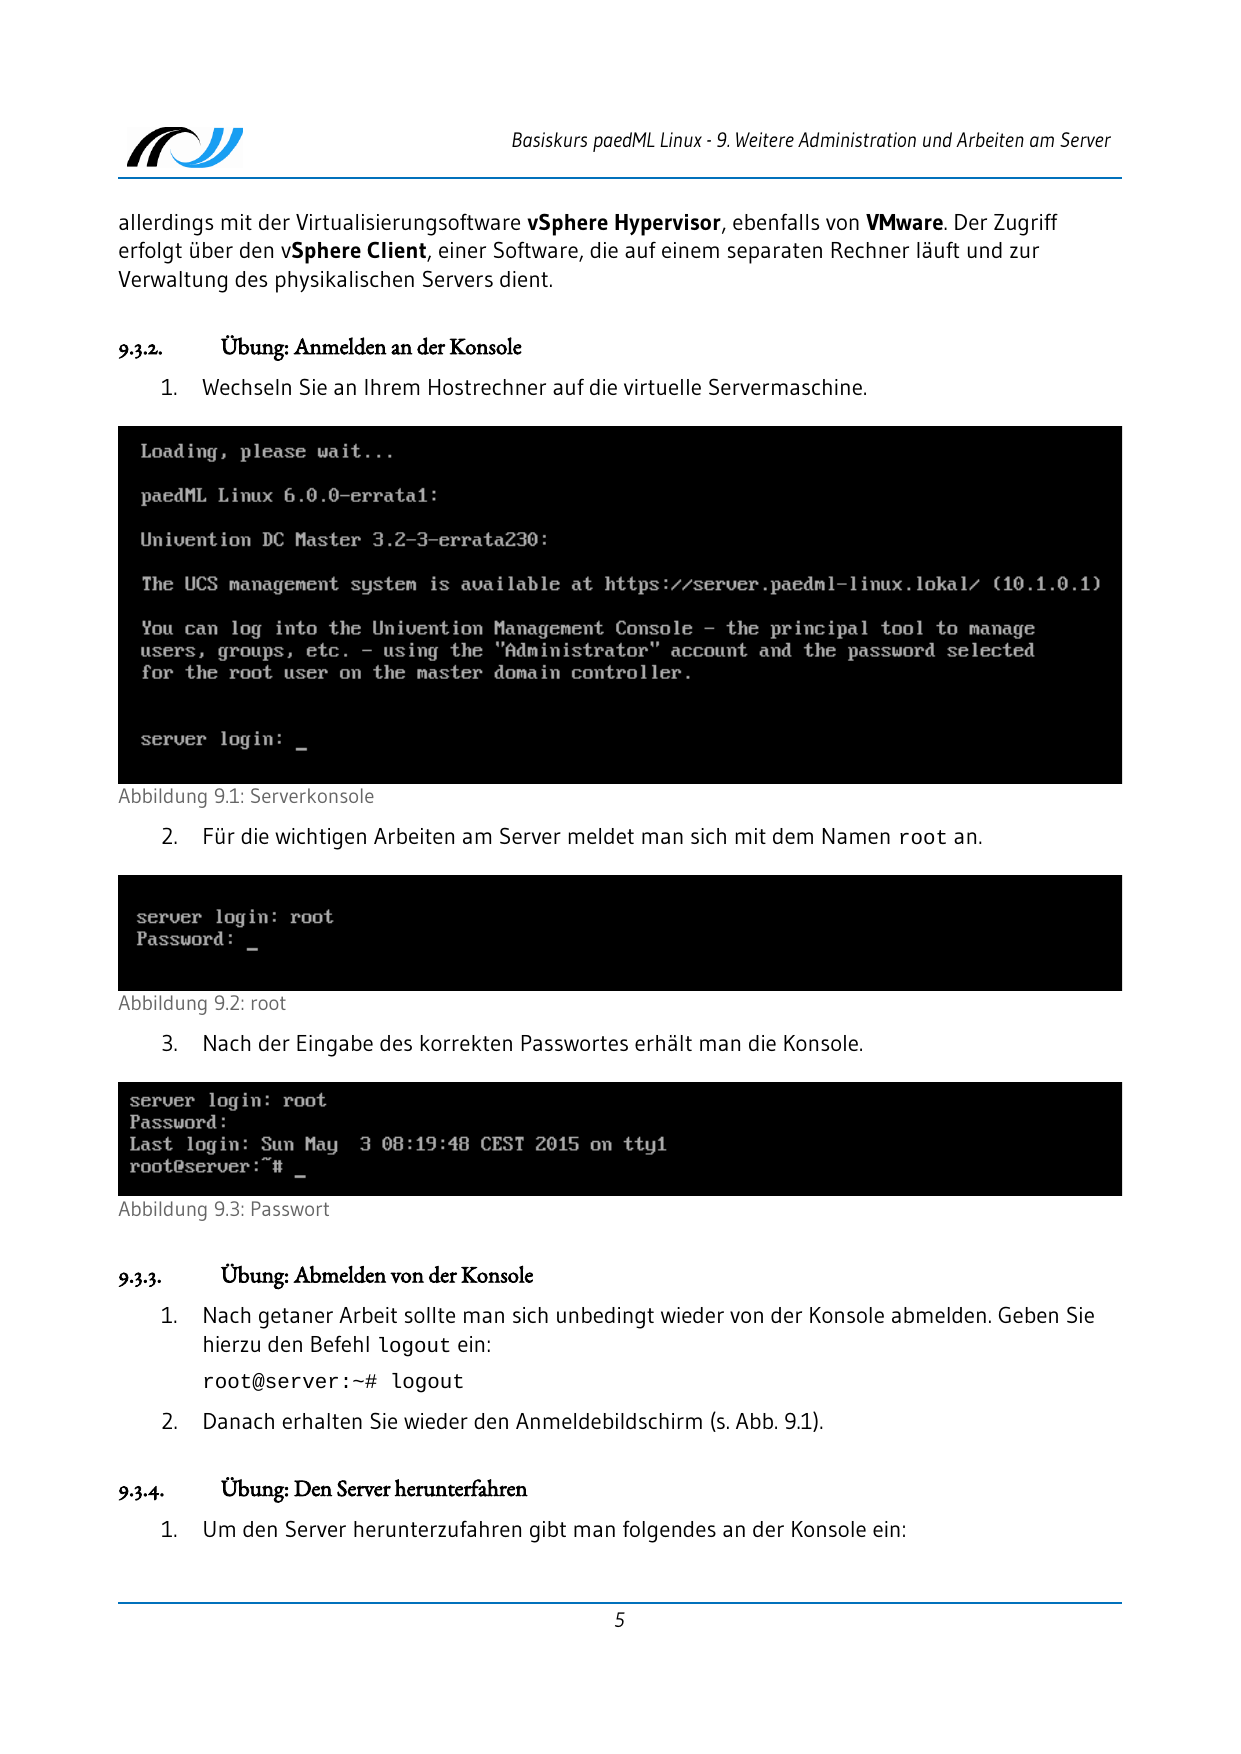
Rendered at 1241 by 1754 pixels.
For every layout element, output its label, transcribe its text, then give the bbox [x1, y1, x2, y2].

list Danach erhalten Sie wieder den Anmeldebildschirm (s. Abb. 9.1). [156, 1407, 1122, 1435]
text Abbildung 8.2: root [118, 991, 1122, 1016]
text Abbildung 8.3: Passwort [118, 1196, 1122, 1222]
list root@server:~# logout [156, 1371, 1122, 1394]
list Nach getaner Arbeit sollte man sich unbedingt wieder von der Konsole abmelden. Geben Sie hierzu den Befehl logout ein: [156, 1301, 1122, 1358]
text allerdings mit der Virtualisierungsoftware vSphere Hypervisor, ebenfalls von VMware. Der Zugriff erfolgt über den vSphere Client, einer Software, die auf einem separaten Rechner läuft und zur Verwaltung des physikalischen Servers dient. [118, 208, 1122, 293]
text Abbildung 8.1: Serverkonsole [118, 784, 1122, 809]
subtitle Übung: Abmelden von der Konsole [118, 1259, 1122, 1289]
list Für die wichtigen Arbeiten am Server meldet man sich mit dem Namen root an. [156, 822, 1122, 850]
picture [118, 426, 1123, 784]
subtitle Übung: Anmelden an der Konsole [118, 331, 1122, 361]
subtitle Übung: Den Server herunterfahren [118, 1473, 1122, 1503]
picture [118, 1082, 1123, 1196]
list Um den Server herunterzufahren gibt man folgendes an der Konsole ein: [156, 1515, 1122, 1543]
picture [127, 127, 243, 168]
list Nach der Eingabe des korrekten Passwortes erhält man die Konsole. [156, 1029, 1122, 1057]
list Wechseln Sie an Ihrem Hostrechner auf die virtuelle Servermaschine. [156, 373, 1122, 402]
picture [118, 875, 1123, 991]
